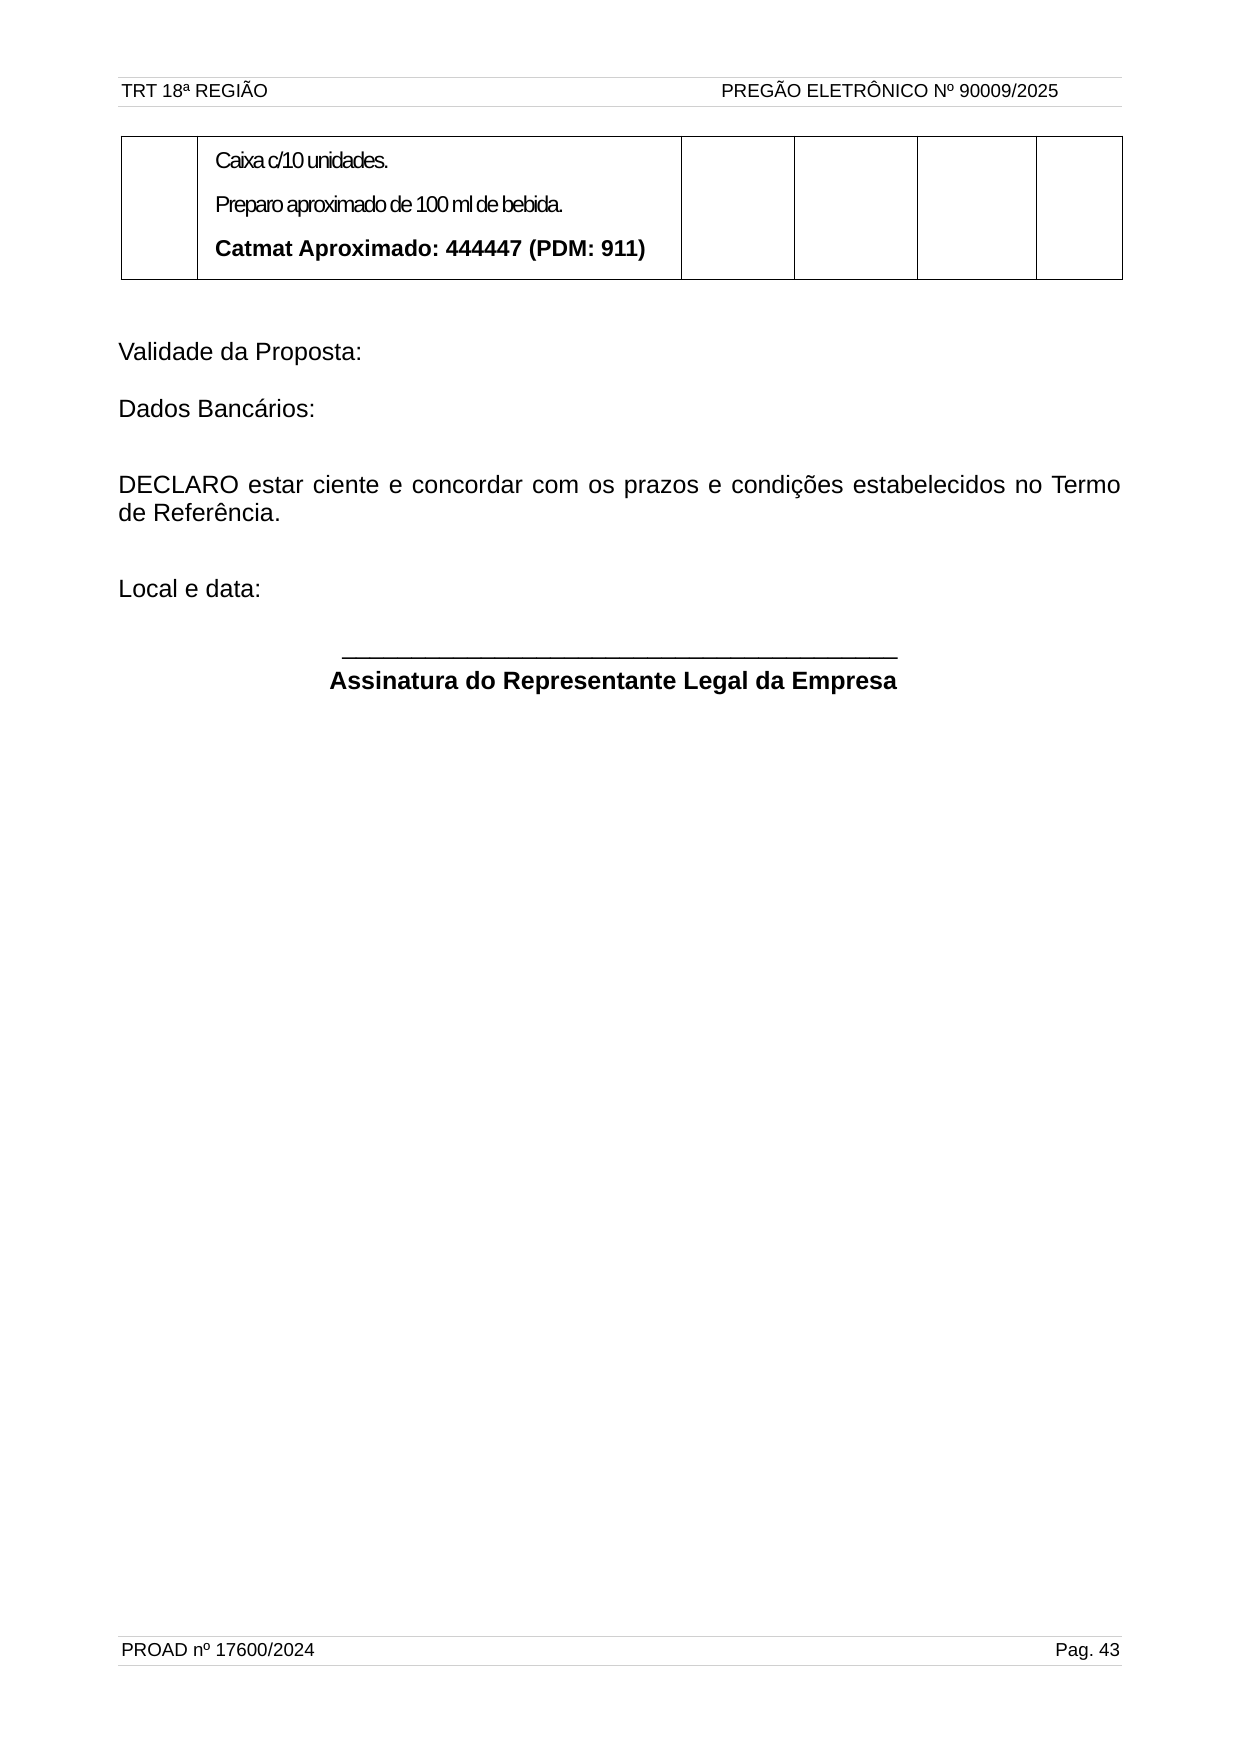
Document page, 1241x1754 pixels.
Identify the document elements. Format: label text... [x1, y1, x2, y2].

table_cell [682, 137, 794, 279]
table_cell [1037, 137, 1122, 279]
text ________________________________________ [118, 631, 1122, 660]
table_cell [795, 137, 917, 279]
table_cell [122, 137, 197, 279]
text DECLARO estar ciente e concordar com os prazos e condições estabelecidos no Termo de Referência. [118, 469, 1122, 527]
text Assinatura do Representante Legal da Empresa [118, 666, 1122, 694]
text Dados Bancários: [118, 394, 1122, 423]
text Local e data: [118, 573, 1122, 602]
table_cell Caixa c/10 unidades. Preparo aproximado de 100 ml de bebida. Catmat Aproximado: 444447 (PDM: 911) [198, 137, 681, 279]
table_cell [918, 137, 1036, 279]
text Validade da Proposta: [118, 337, 1122, 366]
